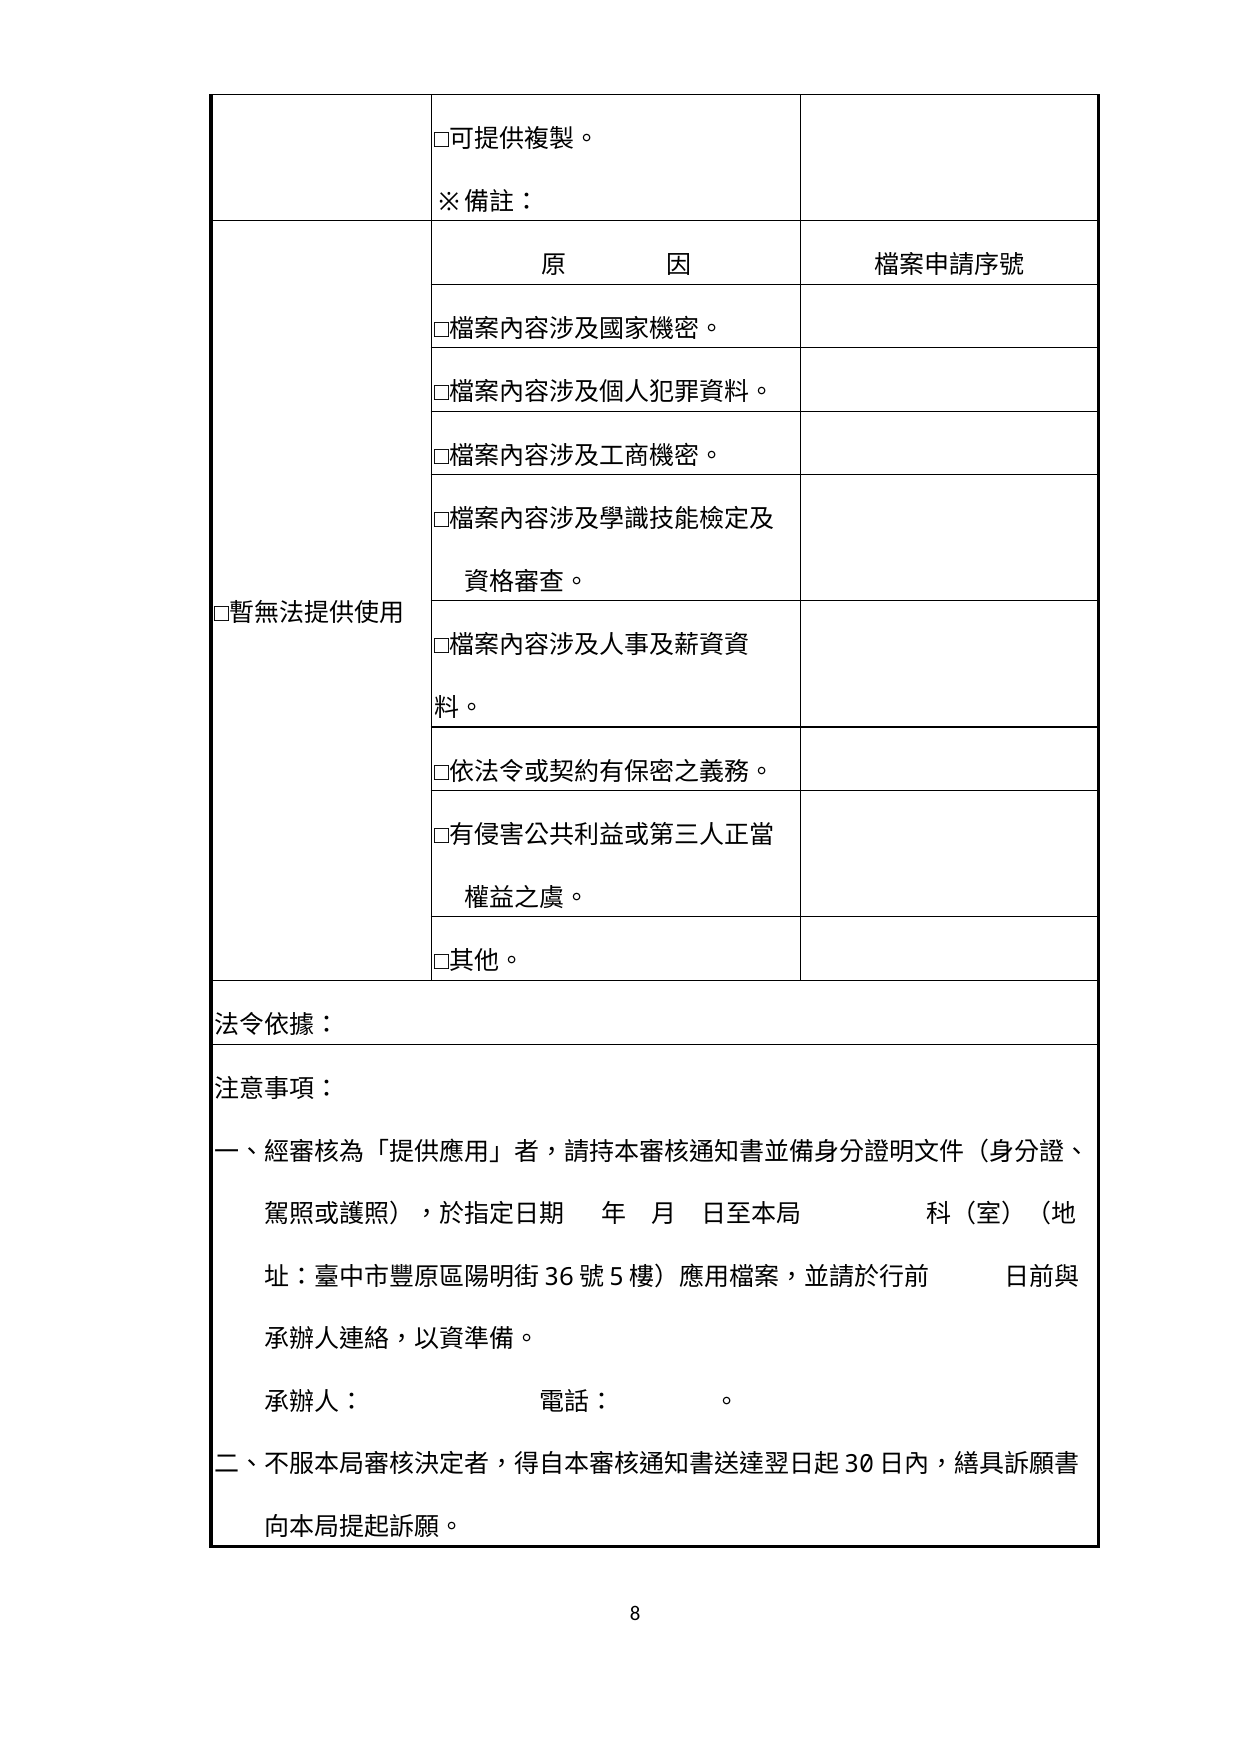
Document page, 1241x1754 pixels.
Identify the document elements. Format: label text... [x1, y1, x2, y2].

table_cell [801, 917, 1097, 979]
table_cell [801, 728, 1097, 790]
table_cell □檔案內容涉及人事及薪資資料。 [432, 601, 800, 726]
table_cell □依法令或契約有保密之義務。 [432, 728, 800, 790]
table_cell □檔案內容涉及國家機密。 [432, 285, 800, 347]
table_cell □有侵害公共利益或第三人正當 權益之虞。 [432, 791, 800, 916]
table_cell □檔案內容涉及個人犯罪資料。 [432, 348, 800, 411]
table_cell □其他。 [432, 917, 800, 979]
table_cell [801, 475, 1097, 600]
table_cell 法令依據： [213, 981, 1097, 1044]
table_cell □暫無法提供使用 [213, 221, 431, 979]
table_cell [801, 95, 1097, 220]
table_cell [801, 285, 1097, 347]
table_cell [801, 601, 1097, 726]
table_cell □檔案內容涉及工商機密。 [432, 412, 800, 474]
table_cell [213, 95, 431, 220]
table_cell 注意事項： 一、經審核為「提供應用」者，請持本審核通知書並備身分證明文件（身分證、駕照或護照），於指定日期 年 月 日至本局 科（室）（地址：臺中市豐原區陽明街36號5樓）應用檔案，並請於行前 日前與承辦人連絡，以資準備。 承辦人： 電話： 。 二、不服本局審核決定者，得自本審核通知書送達翌日起30日內，繕具訴願書向本局提起訴願。 [213, 1045, 1097, 1545]
table_cell 檔案申請序號 [801, 221, 1097, 284]
table_cell □檔案內容涉及學識技能檢定及 資格審查。 [432, 475, 800, 600]
table_cell [801, 791, 1097, 916]
table_cell 原 因 [432, 221, 800, 284]
table_cell [801, 412, 1097, 474]
table_cell [801, 348, 1097, 411]
table_cell □可提供複製。 ※備註： [432, 95, 800, 220]
